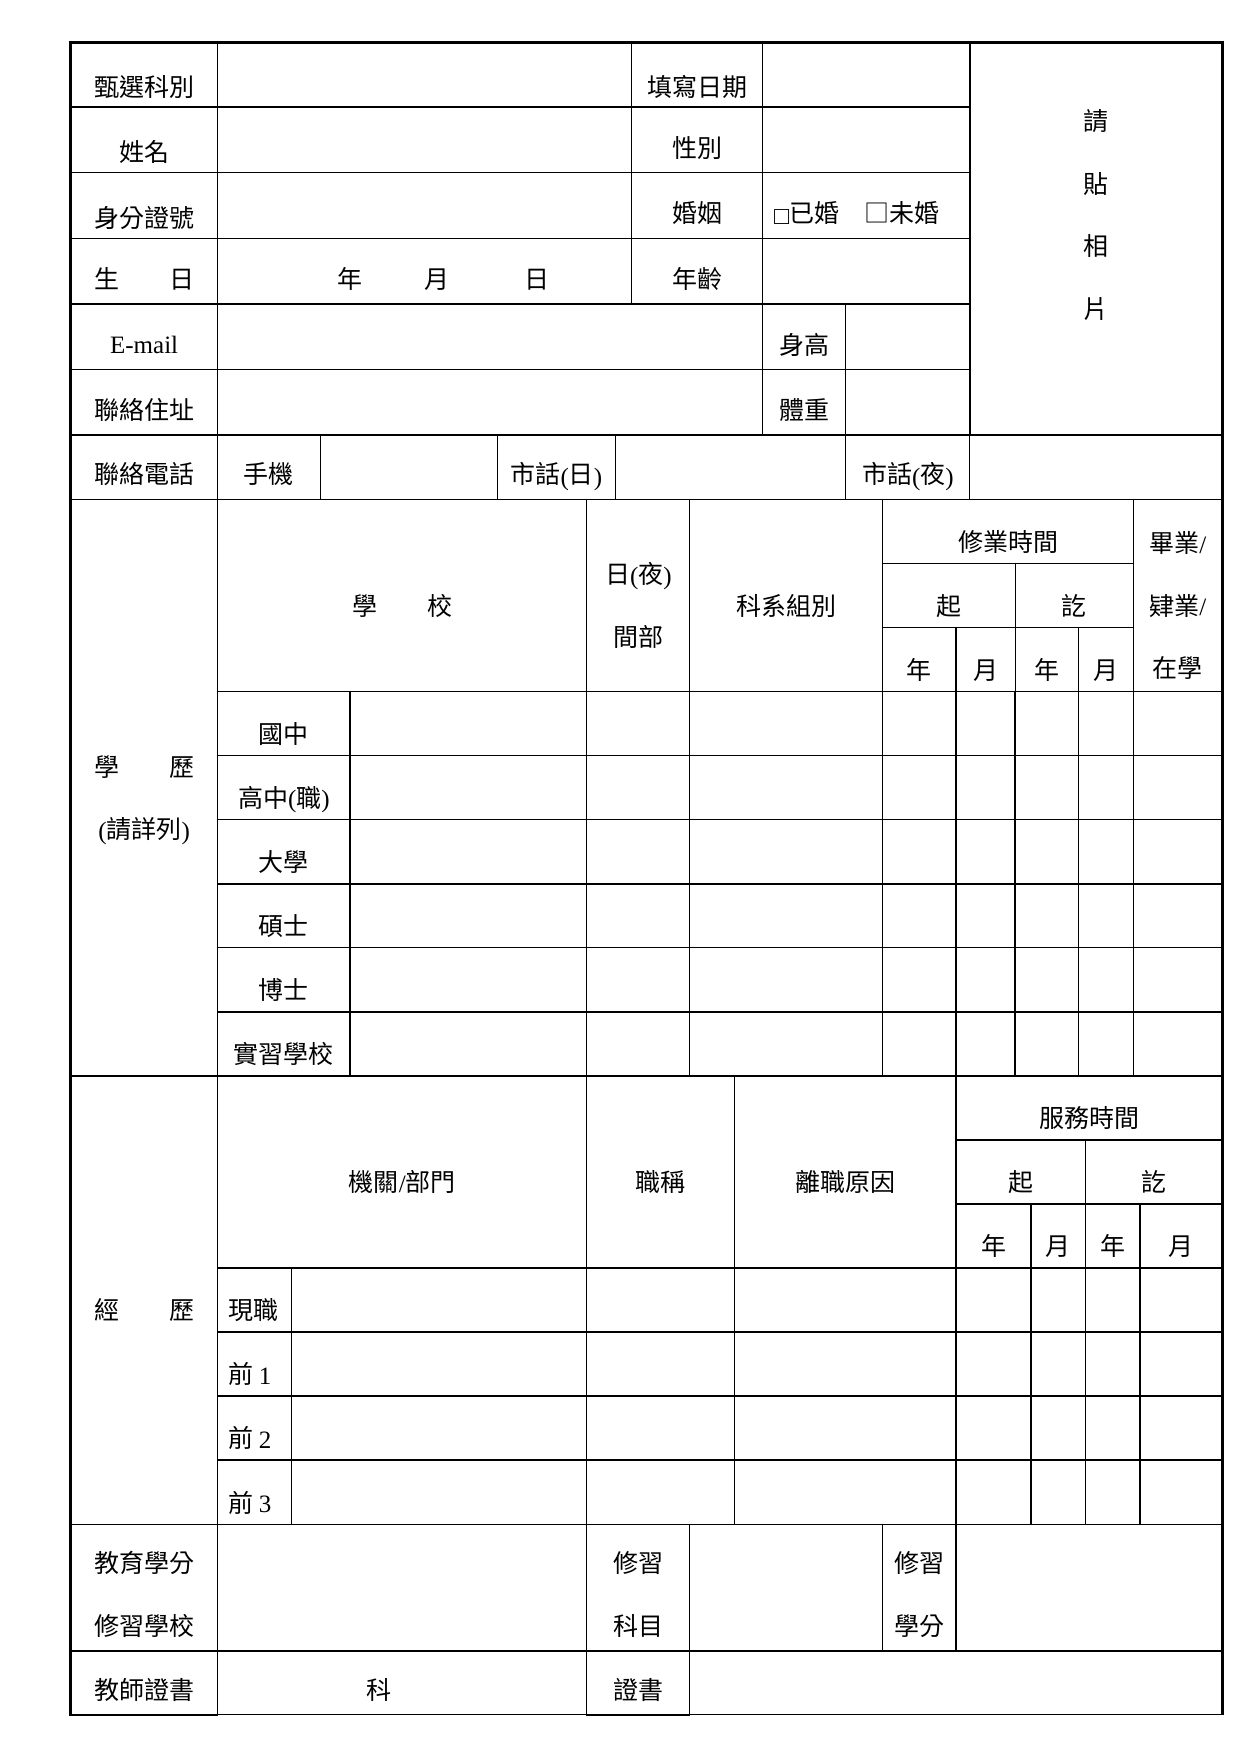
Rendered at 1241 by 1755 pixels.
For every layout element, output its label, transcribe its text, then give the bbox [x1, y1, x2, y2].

table_cell [1086, 1461, 1139, 1523]
table_cell 證書 字號 [587, 1652, 689, 1714]
table_cell [1134, 692, 1221, 755]
table_cell [735, 1397, 955, 1459]
table_cell [587, 1013, 689, 1075]
table_cell 月 [1032, 1205, 1085, 1267]
table_cell [1032, 1461, 1085, 1523]
table_cell 生 日 [72, 239, 217, 303]
table_cell [321, 436, 497, 498]
table_cell [690, 1525, 882, 1650]
table_cell 月 [957, 628, 1015, 691]
table_cell [587, 1269, 734, 1331]
table_cell 年 [883, 628, 955, 691]
table_cell [957, 756, 1014, 819]
table_cell 年 [1016, 628, 1078, 691]
table_cell [883, 1013, 955, 1075]
table_cell [616, 436, 845, 498]
table_cell 職稱 [587, 1077, 734, 1267]
table_cell [1016, 948, 1078, 1011]
table_cell [957, 885, 1014, 947]
table_cell [351, 820, 586, 883]
table_cell [292, 1397, 586, 1459]
table_cell [957, 948, 1014, 1011]
table_cell 市話(日) [498, 436, 615, 498]
table_cell 科 [218, 1652, 586, 1714]
table_cell 婚姻 [632, 173, 762, 237]
table_cell 離職原因 [735, 1077, 955, 1267]
table_cell [763, 239, 969, 303]
table_cell [970, 436, 1221, 498]
table_cell 博士 [218, 948, 349, 1011]
table_cell 現職 [218, 1269, 291, 1331]
table_cell [883, 885, 955, 947]
table_cell [218, 305, 762, 369]
table_cell [957, 1333, 1030, 1395]
table_cell [957, 1525, 1221, 1650]
table_cell [846, 305, 969, 369]
table_cell [883, 756, 955, 819]
table_cell [1086, 1269, 1139, 1331]
table_cell 前1 [218, 1333, 291, 1395]
table_cell [957, 1013, 1014, 1075]
table_cell 修業時間 [883, 500, 1133, 562]
table_cell 聯絡電話 [72, 436, 217, 498]
table_cell 高中(職) [218, 756, 349, 819]
table_cell [351, 1013, 586, 1075]
table_cell [1032, 1269, 1085, 1331]
table_cell [587, 948, 689, 1011]
table_cell [351, 756, 586, 819]
table_cell [690, 948, 882, 1011]
table_cell [218, 1525, 586, 1650]
table_cell [883, 948, 955, 1011]
table_cell 修習 學分 [883, 1525, 955, 1650]
table_cell [1032, 1397, 1085, 1459]
table_cell 實習學校 [218, 1013, 349, 1075]
table_cell [763, 108, 969, 172]
table_cell 起 [957, 1141, 1085, 1203]
table_cell [1016, 756, 1078, 819]
table_cell [351, 692, 586, 755]
table_cell 市話(夜) [846, 436, 969, 498]
table_cell [1079, 820, 1133, 883]
table_cell [1079, 885, 1133, 947]
table_cell 訖 [1086, 1141, 1221, 1203]
table_cell E-mail [72, 305, 217, 369]
table_cell [587, 820, 689, 883]
table_cell [351, 948, 586, 1011]
table_cell [218, 173, 631, 237]
table_cell [1141, 1269, 1221, 1331]
table_cell 年 [957, 1205, 1030, 1267]
table_cell 學 歷 (請詳列) [72, 500, 217, 1075]
table_cell [957, 820, 1014, 883]
table_cell 性別 [632, 108, 762, 172]
table_cell [690, 885, 882, 947]
table_cell [735, 1333, 955, 1395]
table_cell 機關/部門 [218, 1077, 586, 1267]
table_cell [1141, 1461, 1221, 1523]
table_cell 姓名 [72, 108, 217, 172]
table_cell 經 歷 [72, 1077, 217, 1523]
table_cell [292, 1269, 586, 1331]
table_cell 身分證號 [72, 173, 217, 237]
table_header [763, 44, 969, 106]
table_cell [292, 1333, 586, 1395]
table_cell 教育學分 修習學校 [72, 1525, 217, 1650]
table_header 甄選科別 [72, 44, 217, 106]
table_cell 學 校 [218, 500, 586, 691]
table_cell 年 月 日 [218, 239, 631, 303]
table_cell 手機 [218, 436, 320, 498]
table_cell [883, 820, 955, 883]
table_cell 體重 [763, 370, 845, 434]
table_cell 年齡 [632, 239, 762, 303]
table_cell [587, 756, 689, 819]
table_cell 教師證書 [72, 1652, 217, 1714]
table_cell [735, 1269, 955, 1331]
table_cell 碩士 [218, 885, 349, 947]
table_cell [690, 692, 882, 755]
table_cell [690, 756, 882, 819]
table_cell [1134, 948, 1221, 1011]
table_cell [846, 370, 969, 434]
table_cell [1016, 1013, 1078, 1075]
table_cell [292, 1461, 586, 1523]
table_header 填寫日期 [632, 44, 762, 106]
table_cell [735, 1461, 955, 1523]
table_cell [1079, 756, 1133, 819]
table_cell [587, 692, 689, 755]
table_cell [1016, 820, 1078, 883]
table_cell [1134, 756, 1221, 819]
table_cell [218, 370, 762, 434]
table_cell [1141, 1397, 1221, 1459]
table_cell [1134, 820, 1221, 883]
table_cell [690, 1013, 882, 1075]
table_cell 月 [1141, 1205, 1221, 1267]
table_cell 訖 [1016, 564, 1133, 627]
table_cell [883, 692, 955, 755]
table_cell 畢業/肄業/在學 [1134, 500, 1221, 691]
table_cell [957, 1397, 1030, 1459]
table_cell [1016, 692, 1078, 755]
table_cell 起 [883, 564, 1015, 627]
table_cell □已婚 □未婚 [763, 173, 969, 237]
table_cell 聯絡住址 [72, 370, 217, 434]
table_cell [587, 1397, 734, 1459]
table_cell [1079, 948, 1133, 1011]
table_cell 身高 [763, 305, 845, 369]
table_cell 科系組別 [690, 500, 882, 691]
table_cell [218, 108, 631, 172]
table_cell [690, 820, 882, 883]
table_cell [1086, 1333, 1139, 1395]
table_cell [957, 1269, 1030, 1331]
table_cell 年 [1086, 1205, 1139, 1267]
table_cell [1141, 1333, 1221, 1395]
table_cell 前3 [218, 1461, 291, 1523]
table_cell 服務時間 [957, 1077, 1221, 1139]
table_header 請 貼 相 片 [971, 44, 1221, 434]
table_cell [587, 1333, 734, 1395]
table_cell 大學 [218, 820, 349, 883]
table_cell 前2 [218, 1397, 291, 1459]
table_cell [1079, 692, 1133, 755]
table_cell [1134, 885, 1221, 947]
table_cell 月 [1079, 628, 1133, 691]
table_cell [587, 885, 689, 947]
table_cell 國中 [218, 692, 349, 755]
table_cell [351, 885, 586, 947]
table_cell [1032, 1333, 1085, 1395]
table_cell 日(夜)間部 [587, 500, 689, 691]
table_cell [1016, 885, 1078, 947]
table_cell [1134, 1013, 1221, 1075]
table_cell [957, 1461, 1030, 1523]
table_cell [587, 1461, 734, 1523]
table_cell [1079, 1013, 1133, 1075]
table_cell [957, 692, 1014, 755]
table_cell [690, 1652, 1221, 1714]
table_cell [1086, 1397, 1139, 1459]
table_header [218, 44, 631, 106]
table_cell 修習 科目 [587, 1525, 689, 1650]
